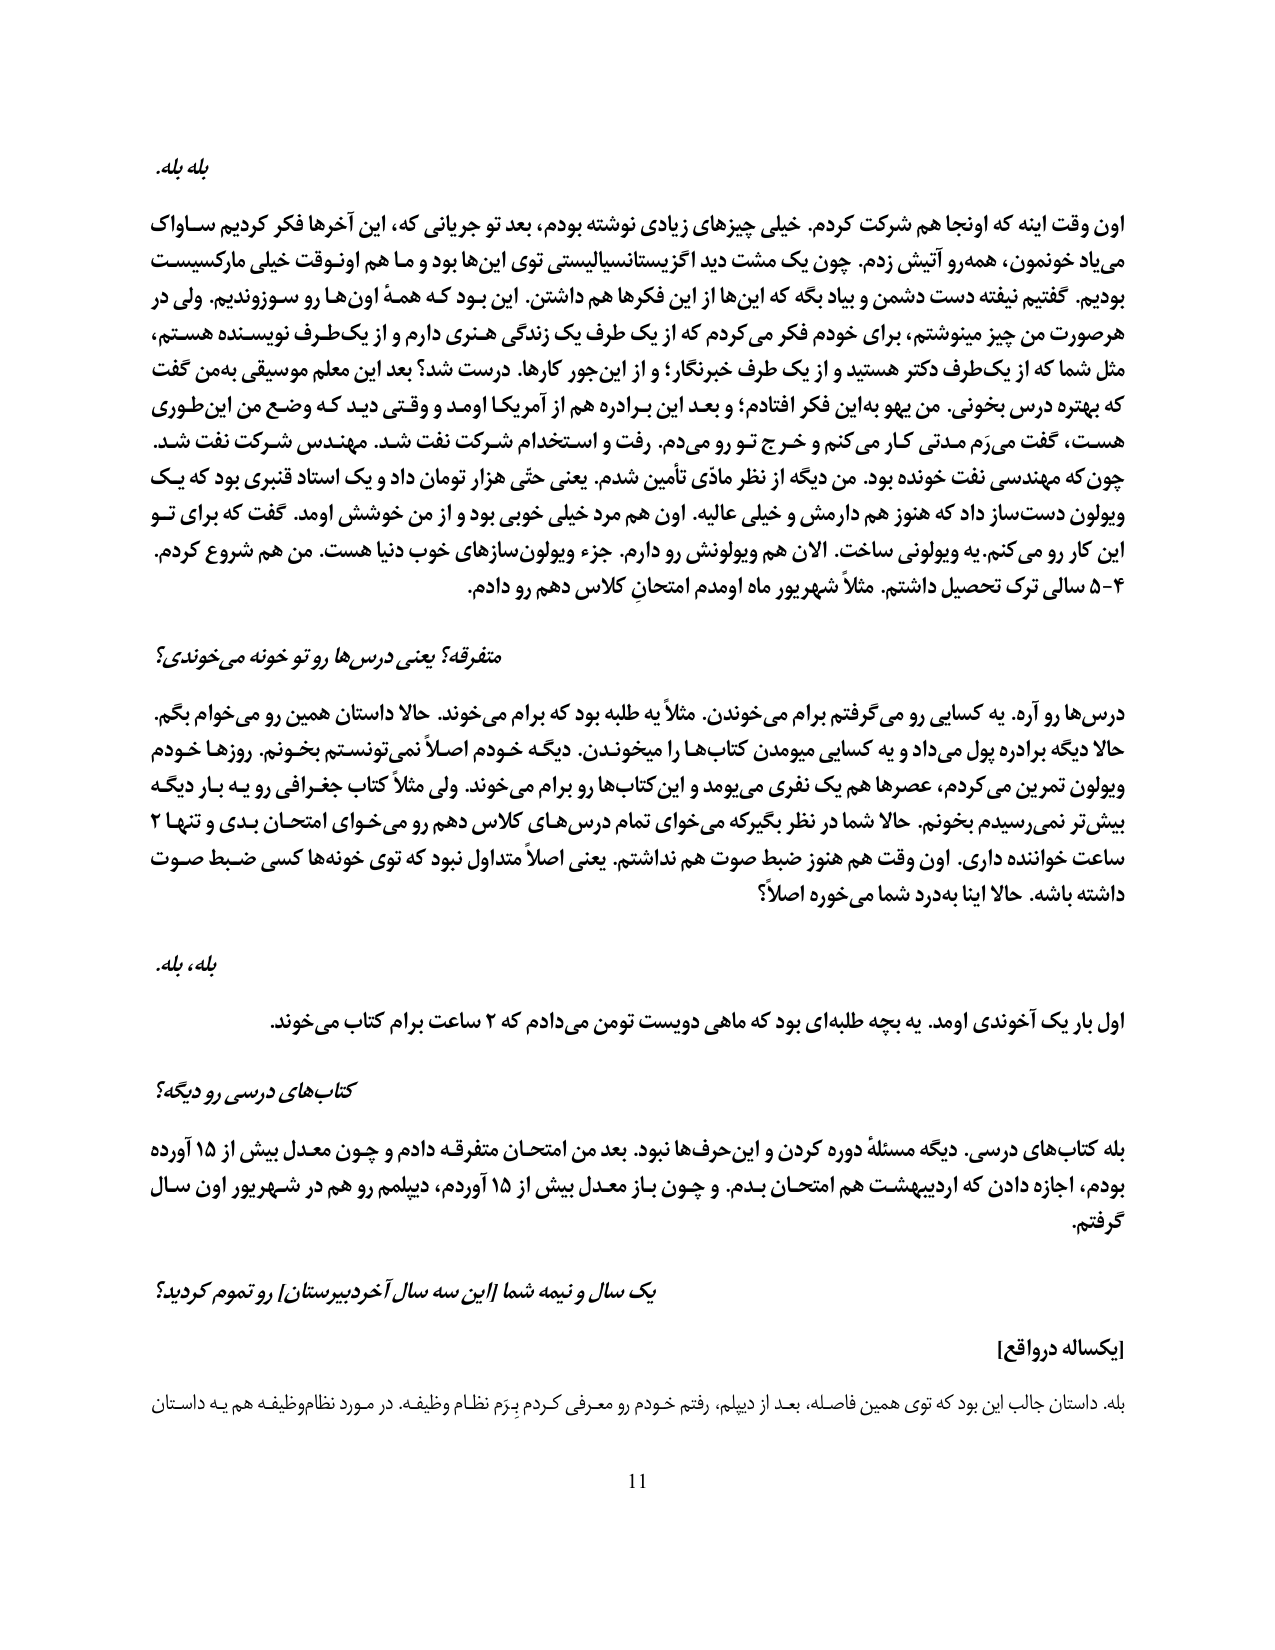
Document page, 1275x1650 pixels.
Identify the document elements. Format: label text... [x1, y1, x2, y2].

subtitle بله، بله. [150, 947, 1125, 983]
text بله. داستان جالب این بود که توی همین فاصله، بعد از دیپلم، رفتم خودم رو معرفی کردم بِرَم نظام ‌وظیفه. در مورد نظام‌وظیفه هم یه داستان خنده‌داری داره: بین ارتش و ژاندرمری اون‌وقت‌ها یه دعوایی بود که کی صلاحیت به‌خدمت فرستادن و این‌ها رو داره و کی تعیین می‌کنه… ارتشی‌ها داشتن نظام ‌وظیفه رو از دست ژاندارمری می‌گرفتن. تو اختلافات این‌ها، یه آماده به‌خدمت هم به‌ما دادن. ولی من تو امتحان کنکور امتحان دادم و دلم می‌خواست برم رشتهٔ فلسفه. ولی همین برادرم گفت که رشتهٔ فلسفه نه. بیا برو رشتهٔ حقوق. گفتم پس حقوق نه، علوم سیاسی. من فلسفه و علوم‌سیاسی امتحان دادم و هر دو رو هم در ردیف‌های بالا قبول شدم، که بعد دیگه با اصرار او، خودم میلم بود که فلسفه بخونم، ولی اون گفت که علوم سیاسی بخون. [150, 1385, 1125, 1422]
subtitle بله ‌بله. [150, 150, 1125, 186]
subtitle یک سال و نیمه شما [این سه سال آخردبیرستان] رو تموم کردید؟ [150, 1274, 1125, 1310]
subtitle متفرقه؟ یعنی درس‌ها رو تو خونه می‌خوندی؟ [150, 639, 1125, 675]
text بله کتاب‌های درسی. دیگه مسئلهٔ دوره کردن و این‌حرف‌ها نبود. بعد من امتحان متفرقه دادم و چون معدل بیش از ۱۵ آورده بودم، اجازه دادن که اردیبهشت هم امتحان بدم. و چون باز معدل بیش از ۱۵ آوردم، دیپلمم رو هم در شهریور اون سال گرفتم. [150, 1132, 1125, 1240]
subtitle کتاب‌های درسی رو دیگه؟ [150, 1074, 1125, 1110]
text [یکساله در‌واقع] [150, 1331, 1125, 1367]
text اون ‌وقت اینه ‌که اونجا هم شرکت کردم. خیلی چیزهای زیادی نوشته بودم، بعد تو جریانی که، این آخر‌ها فکر کردیم ساواک می‌یاد خونمون، همه‌رو آتیش زدم. چون یک مشت دید اگزیستانسیالیستی توی این‌ها بود و ما هم اونوقت خیلی مارکسیست بودیم. گفتیم نیفته دست دشمن و بیاد بگه که این‌ها از این فکر‌ها هم داشتن. این بود که همهٔ اون‌ها رو سوزوندیم. ولی در هرصورت من چیز مینوشتم، برای خودم فکر می‌کردم که از یک طرف یک زندگی هنری دارم و از یک‌طرف نویسنده هستم، مثل شما که از یک‌طرف دکتر هستید و از یک طرف خبرنگار؛ و از این‌جور کارها. درست شد؟ بعد این معلم موسیقی به‌من گفت که بهتره درس بخونی. من یهو به‌این فکر افتادم؛ و بعد این برادره هم از آمریکا اومد و وقتی دید که وضع من این‌طوری هست، گفت می‌رَم مدتی کار می‌کنم و خرج تو رو می‌دم. رفت و استخدام شرکت ‌نفت شد. مهندس شرکت نفت شد. چون‌که مهندسی نفت خونده بود. من دیگه از نظر مادّی تأمین شدم. یعنی حتّی هزار تومان داد و یک استاد قنبری بود که یک ویولون دست‌ساز داد که هنوز هم دارمش و خیلی عالیه. اون هم مرد خیلی خوبی بود و از من خوشش اومد. گفت که برای تو این کار رو می‌کنم.یه ویولونی ساخت. الان هم ویولونش رو دارم. جزء ویولون‌سازهای خوب دنیا هست. من هم شروع کردم. ۴-۵ سالی ترک تحصیل داشتم. مثلاً شهریور ماه اومدم امتحان‌ِ کلاس دهم رو دادم. [150, 207, 1125, 605]
text درس‌ها رو آره. یه کسایی رو می‌گرفتم برام می‌خوندن. مثلاً یه طلبه بود که برام می‌خوند. حالا داستان همین رو می‌خوام بگم. حالا دیگه برادره پول می‌داد و یه کسایی میومدن کتاب‌ها را میخوندن. دیگه خودم اصلاً نمی‌تونستم بخونم. روز‌ها خودم ویولون تمرین می‌کردم، عصرها هم یک نفری می‌یومد و این‌کتاب‌ها رو برام می‌خوند. ولی مثلاً کتاب جغرافی رو یه ‌بار دیگه بیش‌تر نمی‌رسیدم بخونم. حالا شما در نظر بگیرکه می‌خوای تمام درس‌های کلاس دهم رو می‌خوای امتحان بدی و تنها ۲ ساعت خواننده داری. اون ‌وقت هم هنوز ضبط‌ صوت هم نداشتم. یعنی اصلاً متداول نبود که توی خونه‌ها کسی ضبط صوت داشته باشه. حالا اینا به‌درد شما می‌خوره اصلاً؟ [150, 696, 1125, 913]
text اول بار یک آخوندی اومد. یه بچه طلبه‌ای بود که ماهی دویست تومن می‌دادم که ۲ ساعت برام کتاب می‌خوند. [150, 1004, 1125, 1040]
